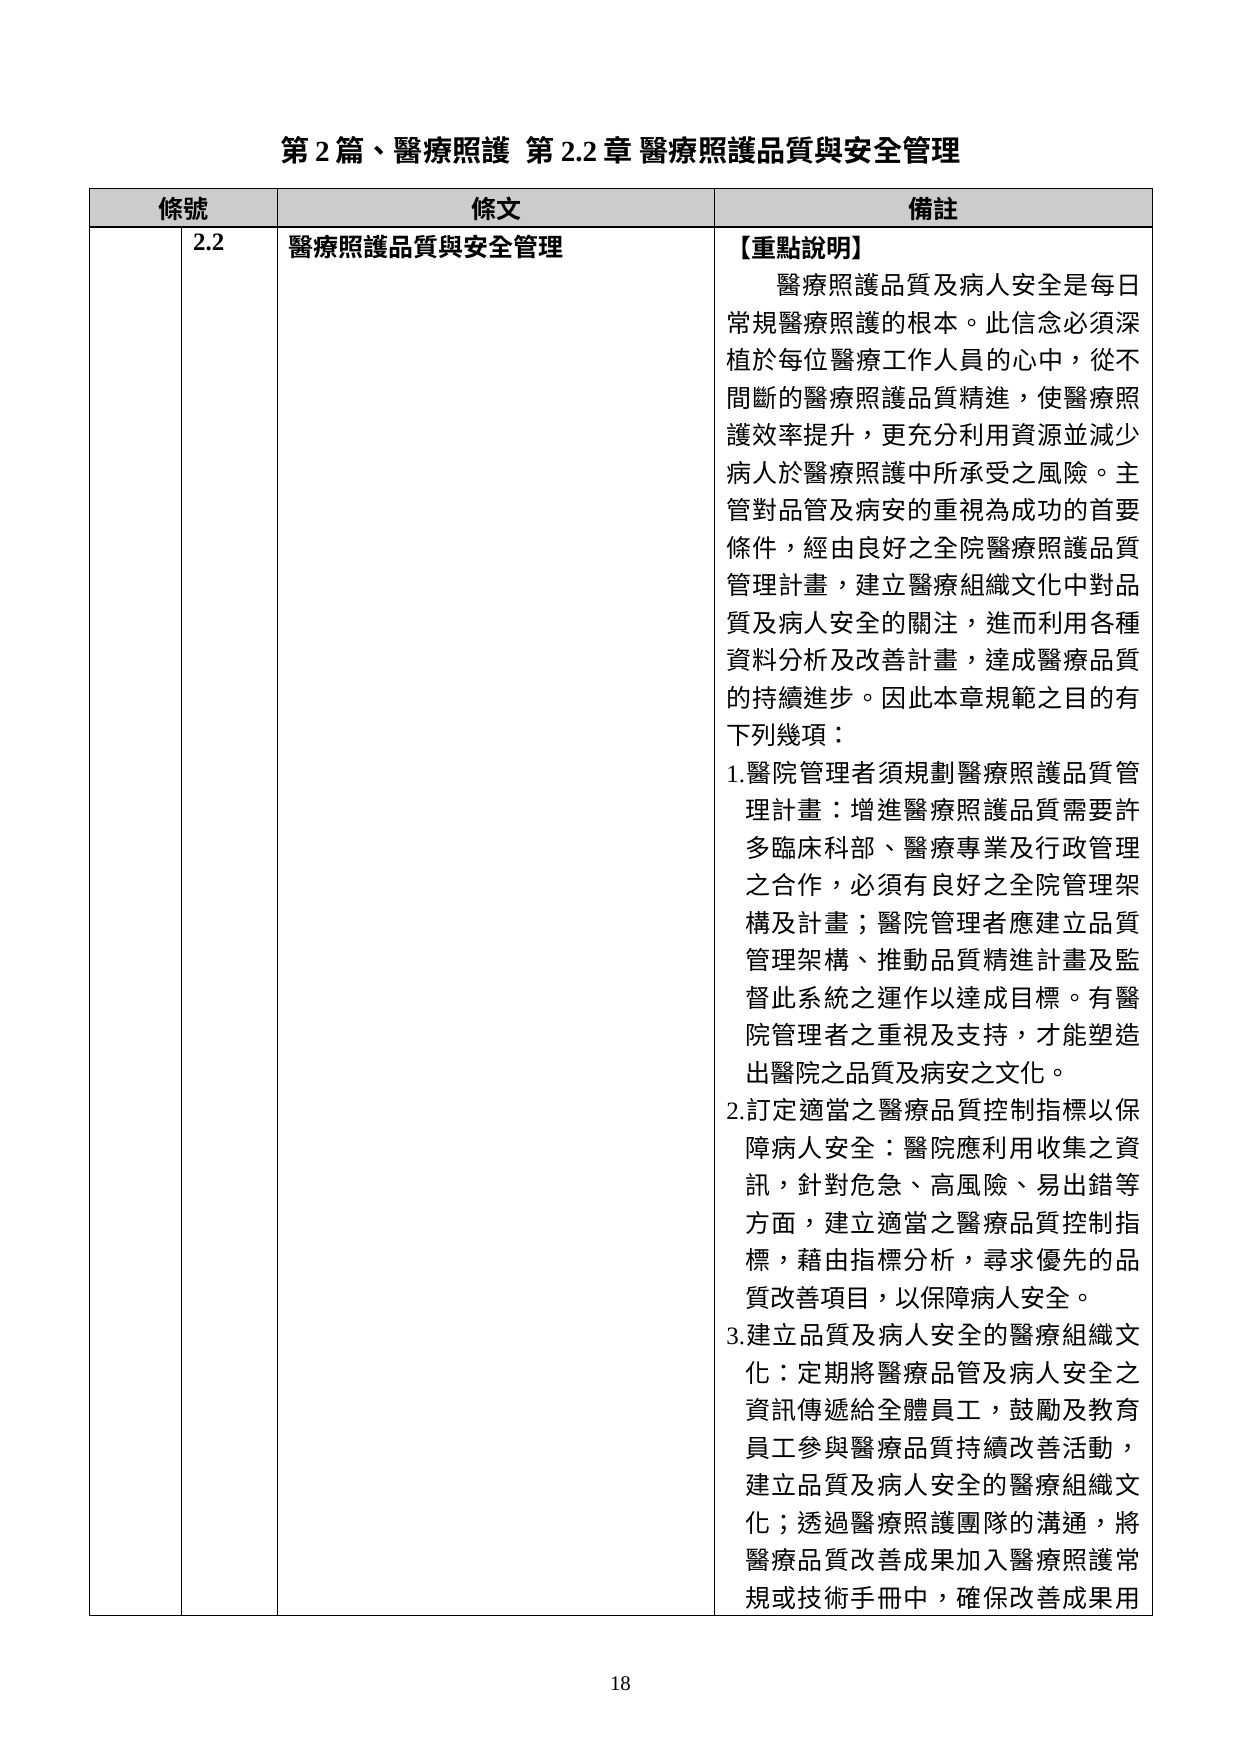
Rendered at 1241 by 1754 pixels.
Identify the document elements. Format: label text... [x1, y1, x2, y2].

table_header 備註 [715, 189, 1152, 226]
subtitle 第2篇、醫療照護 第2.2章 醫療照護品質與安全管理 [89, 111, 1152, 186]
table_header 條號 [90, 189, 277, 226]
table_cell 2.2 [182, 228, 277, 1615]
table_cell 【重點說明】 醫療照護品質及病人安全是每日常規醫療照護的根本。此信念必須深植於每位醫療工作人員的心中，從不間斷的醫療照護品質精進，使醫療照護效率提升，更充分利用資源並減少病人於醫療照護中所承受之風險。主管對品管及病安的重視為成功的首要條件，經由良好之全院醫療照護品質管理計畫，建立醫療組織文化中對品質及病人安全的關注，進而利用各種資料分析及改善計畫，達成醫療品質的持續進步。因此本章規範之目的有下列幾項： 1.醫院管理者須規劃醫療照護品質管理計畫：增進醫療照護品質需要許多臨床科部、醫療專業及行政管理之合作，必須有良好之全院管理架構及計畫；醫院管理者應建立品質管理架構、推動品質精進計畫及監督此系統之運作以達成目標。有醫院管理者之重視及支持，才能塑造出醫院之品質及病安之文化。 2.訂定適當之醫療品質控制指標以保障病人安全：醫院應利用收集之資訊，針對危急、高風險、易出錯等方面，建立適當之醫療品質控制指標，藉由指標分析，尋求優先的品質改善項目，以保障病人安全。 3.建立品質及病人安全的醫療組織文化：定期將醫療品管及病人安全之資訊傳遞給全體員工，鼓勵及教育員工參與醫療品質持續改善活動，建立品質及病人安全的醫療組織文化；透過醫療照護團隊的溝通，將醫療品質改善成果加入醫療照護常規或技術手冊中，確保改善成果用 [715, 228, 1152, 1615]
table_header 條文 [278, 189, 714, 226]
table_cell [90, 228, 181, 1615]
table_cell 醫療照護品質與安全管理 [278, 228, 714, 1615]
